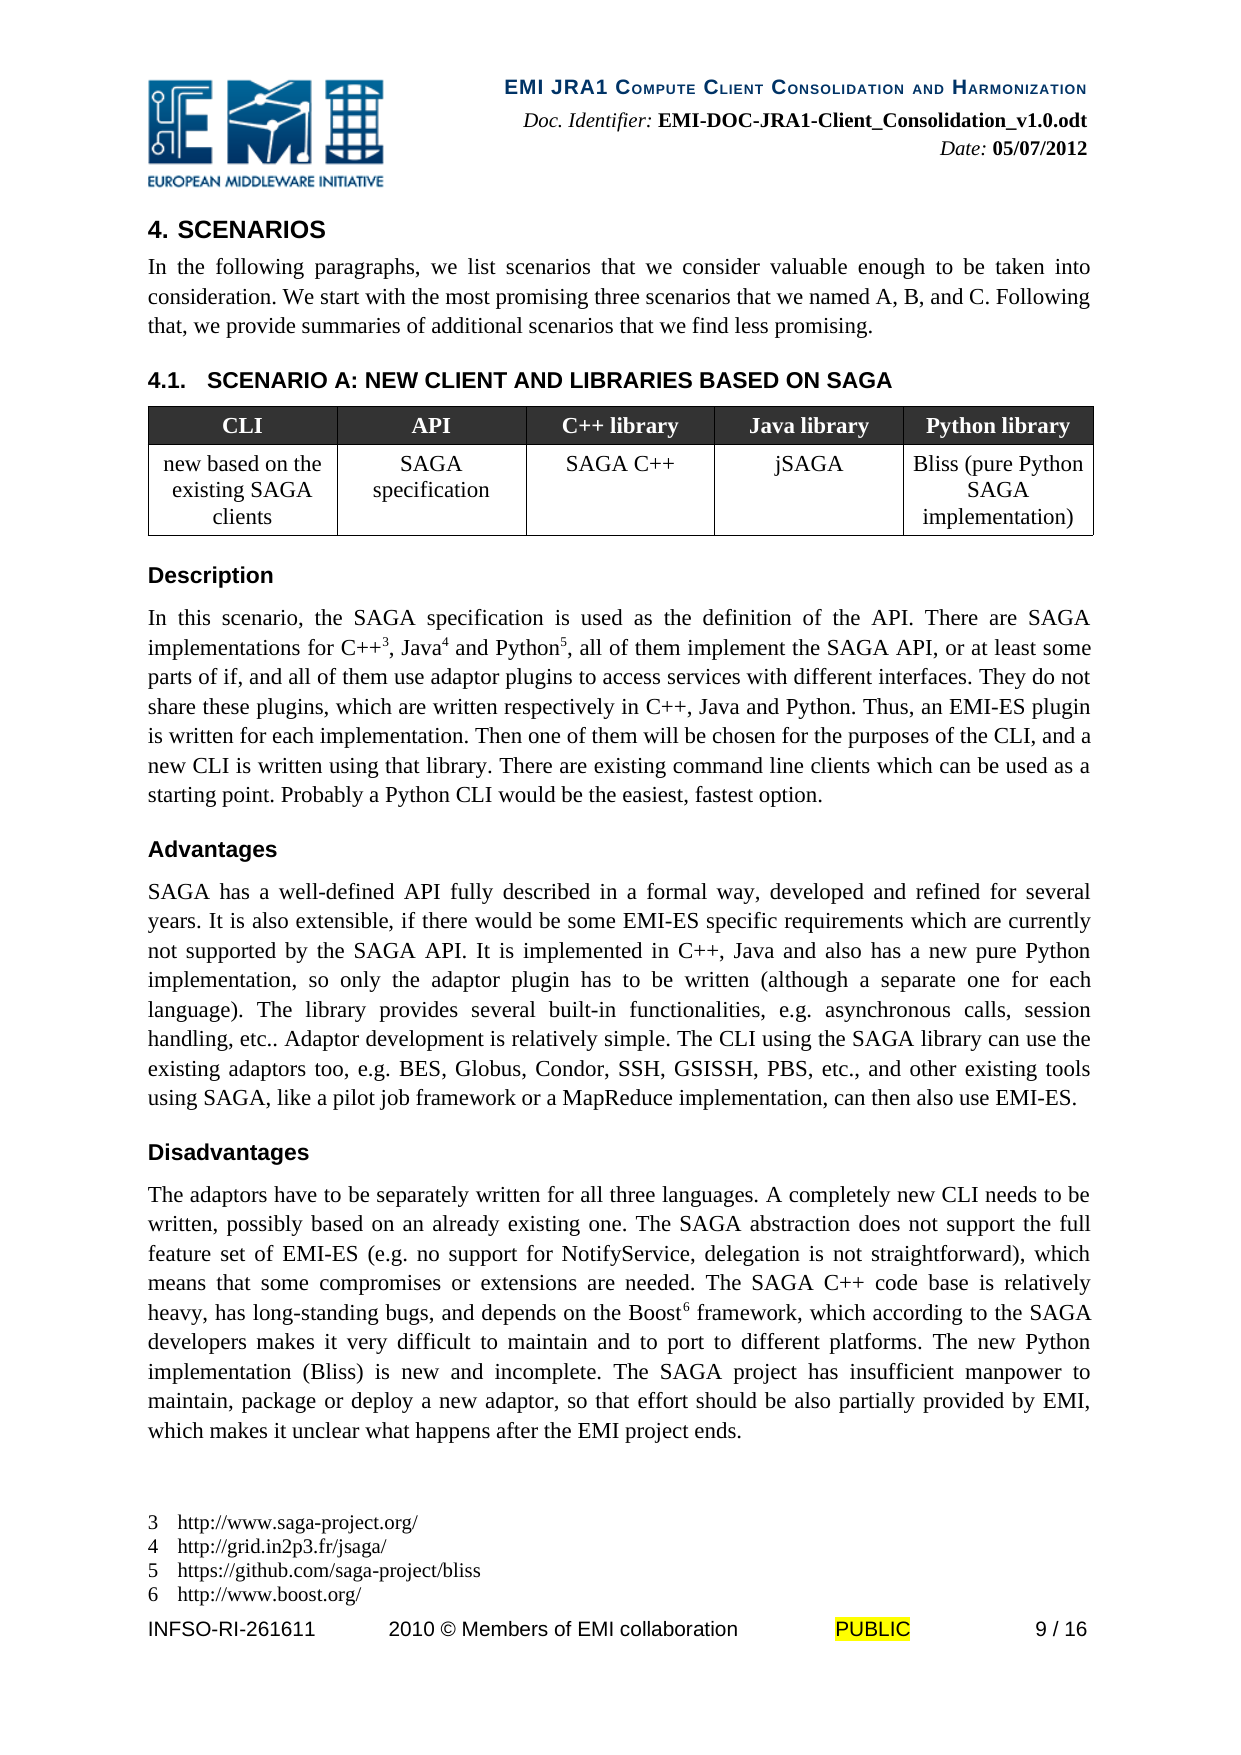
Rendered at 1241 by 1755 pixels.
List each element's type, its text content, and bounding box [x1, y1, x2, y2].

table_header Java library [715, 407, 903, 444]
text https://github.com/saga-project/bliss [148, 1558, 1093, 1582]
table_cell SAGA specification [338, 445, 526, 535]
table_header CLI [149, 407, 337, 444]
table_header C++ library [527, 407, 714, 444]
text The adaptors have to be separately written for all three languages. A completely new CLI needs to be written, possibly based on an already existing one. The SAGA abstraction does not support the full feature set of EMI-ES (e.g. no support for NotifyService, delegation is not straightforward), which means that some compromises or extensions are needed. The SAGA C++ code base is relatively heavy, has long-standing bugs, and depends on the Boost framework, which according to the SAGA developers makes it very difficult to maintain and to port to different platforms. The new Python implementation (Bliss) is new and incomplete. The SAGA project has insufficient manpower to maintain, package or deploy a new adaptor, so that effort should be also partially provided by EMI, which makes it unclear what happens after the EMI project ends. [148, 1179, 1093, 1444]
picture [142, 71, 390, 194]
subtitle Description [148, 560, 1093, 589]
table_header Python library [904, 407, 1093, 444]
text In the following paragraphs, we list scenarios that we consider valuable enough to be taken into consideration. We start with the most promising three scenarios that we named A, B, and C. Following that, we provide summaries of additional scenarios that we find less promising. [148, 251, 1093, 340]
table_cell Bliss (pure Python SAGA implementation) [904, 445, 1093, 535]
subtitle Disadvantages [148, 1137, 1093, 1166]
table_cell SAGA C++ [527, 445, 714, 535]
text http://www.saga-project.org/ [148, 1510, 1093, 1534]
text http://grid.in2p3.fr/jsaga/ [148, 1534, 1093, 1558]
text http://www.boost.org/ [148, 1582, 1093, 1606]
text SAGA has a well-defined API fully described in a formal way, developed and refined for several years. It is also extensible, if there would be some EMI-ES specific requirements which are currently not supported by the SAGA API. It is implemented in C++, Java and also has a new pure Python implementation, so only the adaptor plugin has to be written (although a separate one for each language). The library provides several built-in functionalities, e.g. asynchronous calls, session handling, etc.. Adaptor development is relatively simple. The CLI using the SAGA library can use the existing adaptors too, e.g. BES, Globus, Condor, SSH, GSISSH, PBS, etc., and other existing tools using SAGA, like a pilot job framework or a MapReduce implementation, can then also use EMI-ES. [148, 876, 1093, 1112]
table_cell new based on the existing SAGA clients [149, 445, 337, 535]
subtitle Scenarios [148, 215, 1093, 245]
subtitle Scenario A: New client and libraries based on SAGA [148, 364, 1093, 394]
table_header API [338, 407, 526, 444]
table_cell jSAGA [715, 445, 903, 535]
text In this scenario, the SAGA specification is used as the definition of the API. There are SAGA implementations for C++, Java and Python, all of them implement the SAGA API, or at least some parts of if, and all of them use adaptor plugins to access services with different interfaces. They do not share these plugins, which are written respectively in C++, Java and Python. Thus, an EMI-ES plugin is written for each implementation. Then one of them will be chosen for the purposes of the CLI, and a new CLI is written using that library. There are existing command line clients which can be used as a starting point. Probably a Python CLI would be the easiest, fastest option. [148, 602, 1093, 808]
subtitle Advantages [148, 833, 1093, 863]
